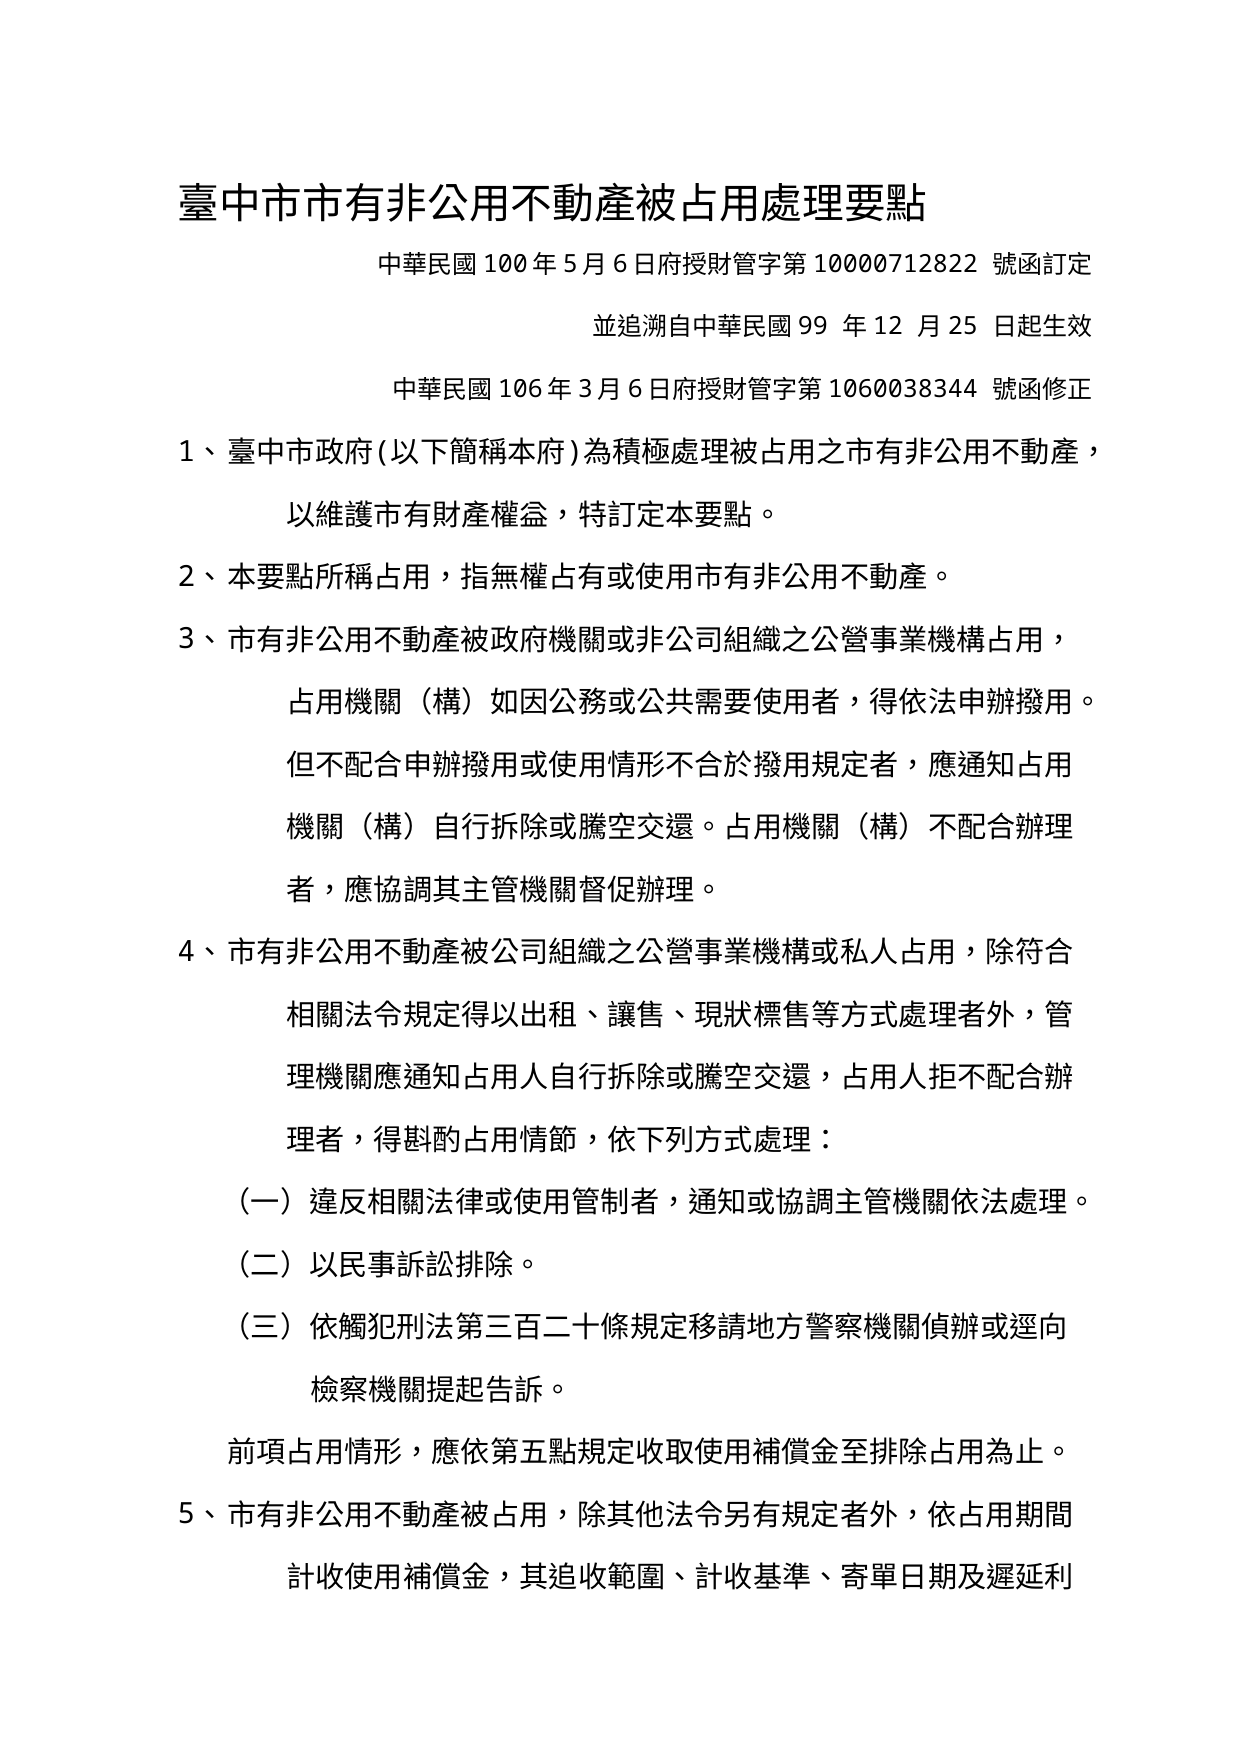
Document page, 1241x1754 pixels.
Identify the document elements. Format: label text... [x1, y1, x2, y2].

list 市有非公用不動產被公司組織之公營事業機構或私人占用，除符合相關法令規定得以出租、讓售、現狀標售等方式處理者外，管理機關應通知占用人自行拆除或騰空交還，占用人拒不配合辦理者，得斟酌占用情節，依下列方式處理： [177, 908, 1092, 1158]
list 市有非公用不動產被占用，除其他法令另有規定者外，依占用期間計收使用補償金，其追收範圍、計收基準、寄單日期及遲延利 [177, 1471, 1092, 1596]
text （三）依觸犯刑法第三百二十條規定移請地方警察機關偵辦或逕向檢察機關提起告訴。 [221, 1283, 1092, 1408]
text （一）違反相關法律或使用管制者，通知或協調主管機關依法處理。 [221, 1158, 1092, 1221]
text 中華民國106年3月6日府授財管字第1060038344 號函修正 [177, 346, 1092, 408]
text （二）以民事訴訟排除。 [221, 1221, 1092, 1283]
text 中華民國100年5月6日府授財管字第10000712822 號函訂定 [177, 221, 1092, 283]
list 本要點所稱占用，指無權占有或使用市有非公用不動產。 [177, 533, 1092, 596]
text 前項占用情形，應依第五點規定收取使用補償金至排除占用為止。 [227, 1408, 1092, 1471]
list 臺中市政府(以下簡稱本府)為積極處理被占用之市有非公用不動產，以維護市有財產權益，特訂定本要點。 [177, 408, 1092, 533]
text 並追溯自中華民國99 年12 月25 日起生效 [177, 283, 1092, 346]
list 市有非公用不動產被政府機關或非公司組織之公營事業機構占用，占用機關（構）如因公務或公共需要使用者，得依法申辦撥用。但不配合申辦撥用或使用情形不合於撥用規定者，應通知占用機關（構）自行拆除或騰空交還。占用機關（構）不配合辦理者，應協調其主管機關督促辦理。 [177, 596, 1092, 908]
text 臺中市市有非公用不動產被占用處理要點 [177, 158, 1092, 221]
